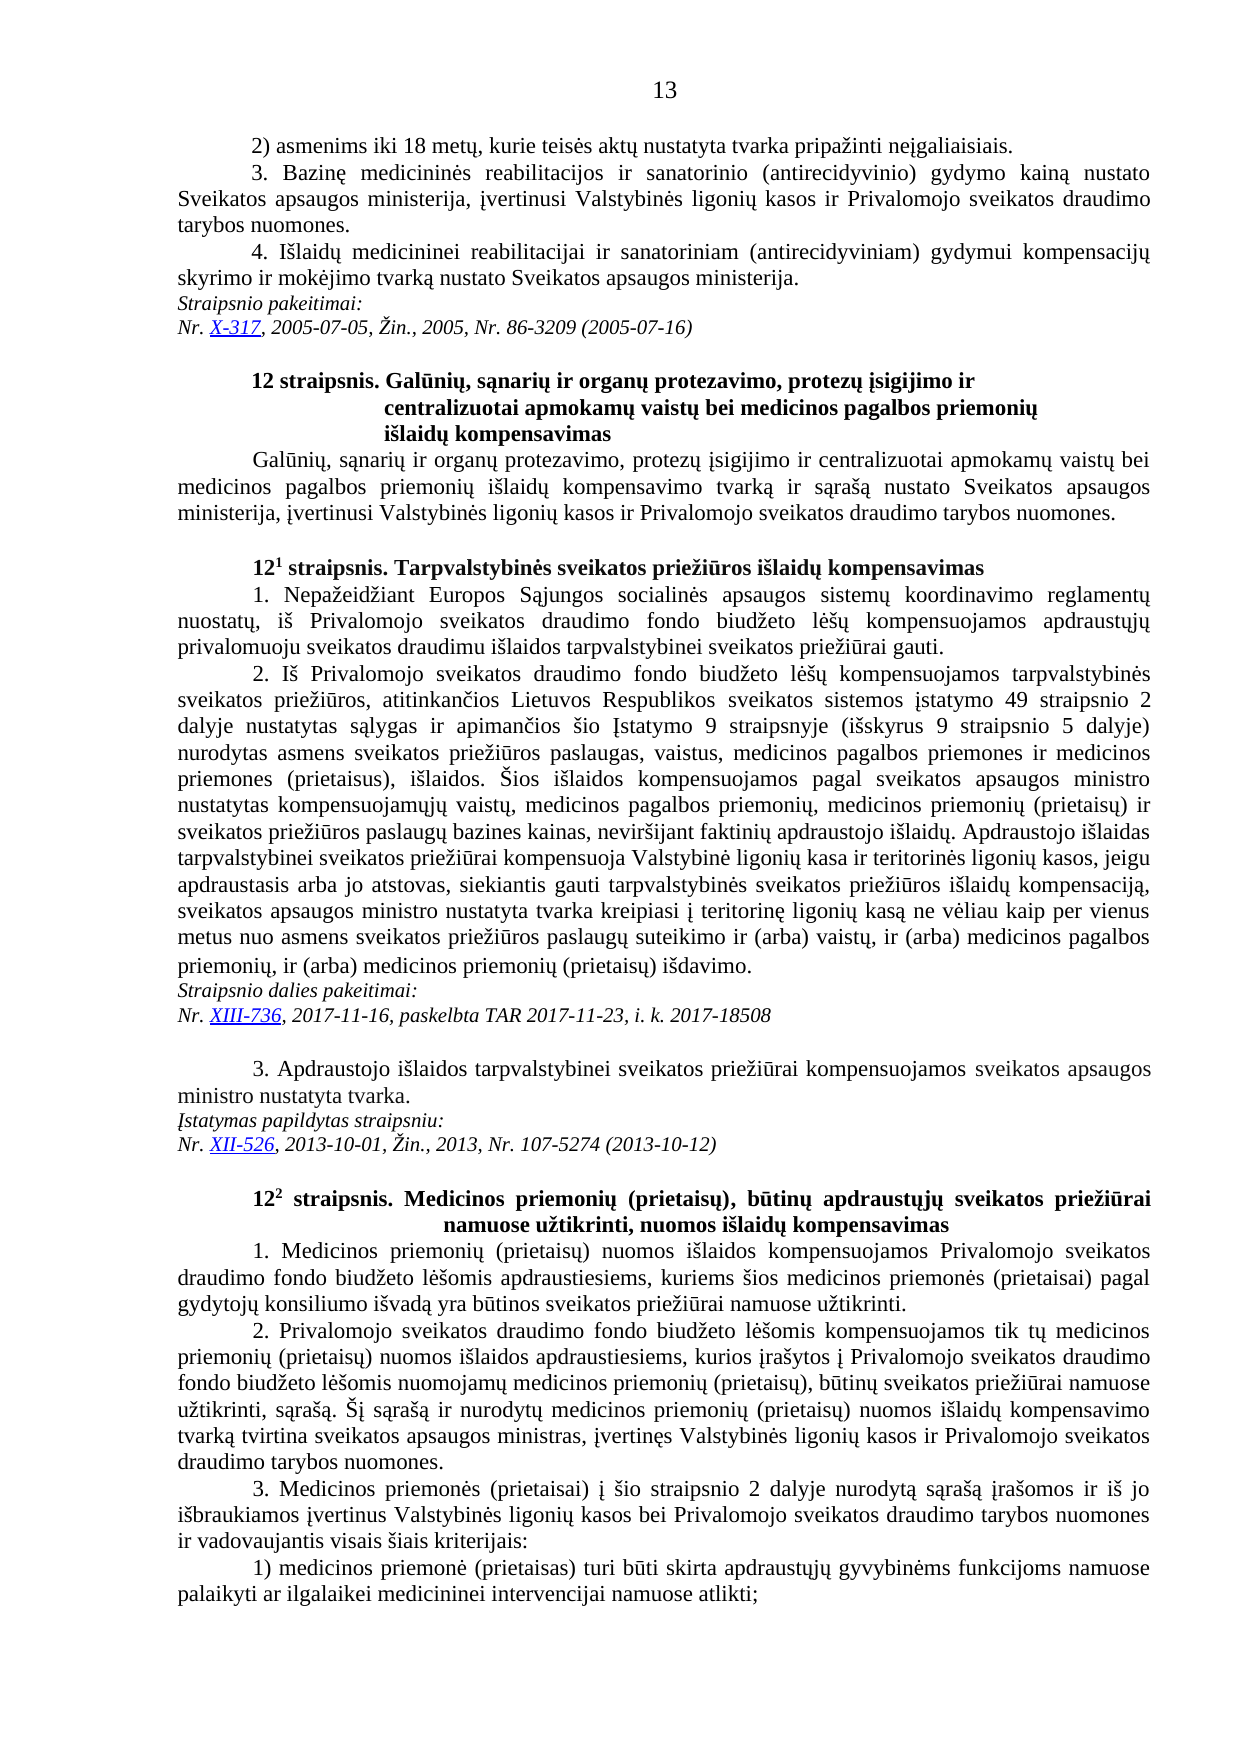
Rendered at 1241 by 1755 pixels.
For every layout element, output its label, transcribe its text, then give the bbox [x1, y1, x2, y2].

text 2. Privalomojo sveikatos draudimo fondo biudžeto lėšomis kompensuojamos tik tų medicinos priemonių (prietaisų) nuomos išlaidos apdraustiesiems, kurios įrašytos į Privalomojo sveikatos draudimo fondo biudžeto lėšomis nuomojamų medicinos priemonių (prietaisų), būtinų sveikatos priežiūrai namuose užtikrinti, sąrašą. Šį sąrašą ir nurodytų medicinos priemonių (prietaisų) nuomos išlaidų kompensavimo tvarką tvirtina sveikatos apsaugos ministras, įvertinęs Valstybinės ligonių kasos ir Privalomojo sveikatos draudimo tarybos nuomones. [177, 1317, 1152, 1475]
text 1) medicinos priemonė (prietaisas) turi būti skirta apdraustųjų gyvybinėms funkcijoms namuose palaikyti ar ilgalaikei medicininei intervencijai namuose atlikti; [177, 1554, 1152, 1607]
text 122 straipsnis. Medicinos priemonių (prietaisų), būtinų apdraustųjų sveikatos priežiūrai namuose užtikrinti, nuomos išlaidų kompensavimas [252, 1185, 1152, 1238]
text Nr. X-317, 2005-07-05, Žin., 2005, Nr. 86-3209 (2005-07-16) [177, 315, 1152, 339]
text Įstatymas papildytas straipsniu: [177, 1108, 1152, 1132]
text Galūnių, sąnarių ir organų protezavimo, protezų įsigijimo ir centralizuotai apmokamų vaistų bei medicinos pagalbos priemonių išlaidų kompensavimo tvarką ir sąrašą nustato Sveikatos apsaugos ministerija, įvertinusi Valstybinės ligonių kasos ir Privalomojo sveikatos draudimo tarybos nuomones. [177, 447, 1152, 526]
text 121 straipsnis. Tarpvalstybinės sveikatos priežiūros išlaidų kompensavimas [177, 554, 1152, 581]
text Nr. XII-526, 2013-10-01, Žin., 2013, Nr. 107-5274 (2013-10-12) [177, 1132, 1152, 1156]
text 1. Nepažeidžiant Europos Sąjungos socialinės apsaugos sistemų koordinavimo reglamentų nuostatų, iš Privalomojo sveikatos draudimo fondo biudžeto lėšų kompensuojamos apdraustųjų privalomuoju sveikatos draudimu išlaidos tarpvalstybinei sveikatos priežiūrai gauti. [177, 581, 1152, 660]
text Straipsnio pakeitimai: [177, 291, 1152, 315]
text Straipsnio dalies pakeitimai: [177, 978, 1152, 1002]
text Nr. XIII-736, 2017-11-16, paskelbta TAR 2017-11-23, i. k. 2017-18508 [177, 1002, 1152, 1027]
text 1. Medicinos priemonių (prietaisų) nuomos išlaidos kompensuojamos Privalomojo sveikatos draudimo fondo biudžeto lėšomis apdraustiesiems, kuriems šios medicinos priemonės (prietaisai) pagal gydytojų konsiliumo išvadą yra būtinos sveikatos priežiūrai namuose užtikrinti. [177, 1238, 1152, 1317]
text 3. Apdraustojo išlaidos tarpvalstybinei sveikatos priežiūrai kompensuojamos sveikatos apsaugos ministro nustatyta tvarka. [177, 1055, 1152, 1108]
text 3. Bazinę medicininės reabilitacijos ir sanatorinio (antirecidyvinio) gydymo kainą nustato Sveikatos apsaugos ministerija, įvertinusi Valstybinės ligonių kasos ir Privalomojo sveikatos draudimo tarybos nuomones. [177, 159, 1152, 238]
text centralizuotai apmokamų vaistų bei medicinos pagalbos priemonių [309, 394, 1152, 420]
text išlaidų kompensavimas [309, 420, 1152, 447]
text 2. Iš Privalomojo sveikatos draudimo fondo biudžeto lėšų kompensuojamos tarpvalstybinės sveikatos priežiūros, atitinkančios Lietuvos Respublikos sveikatos sistemos įstatymo 49 straipsnio 2 dalyje nustatytas sąlygas ir apimančios šio Įstatymo 9 straipsnyje (išskyrus 9 straipsnio 5 dalyje) nurodytas asmens sveikatos priežiūros paslaugas, vaistus, medicinos pagalbos priemones ir medicinos priemones (prietaisus), išlaidos. Šios išlaidos kompensuojamos pagal sveikatos apsaugos ministro nustatytas kompensuojamųjų vaistų, medicinos pagalbos priemonių, medicinos priemonių (prietaisų) ir sveikatos priežiūros paslaugų bazines kainas, neviršijant faktinių apdraustojo išlaidų. Apdraustojo išlaidas tarpvalstybinei sveikatos priežiūrai kompensuoja Valstybinė ligonių kasa ir teritorinės ligonių kasos, jeigu apdraustasis arba jo atstovas, siekiantis gauti tarpvalstybinės sveikatos priežiūros išlaidų kompensaciją, sveikatos apsaugos ministro nustatyta tvarka kreipiasi į teritorinę ligonių kasą ne vėliau kaip per vienus metus nuo asmens sveikatos priežiūros paslaugų suteikimo ir (arba) vaistų, ir (arba) medicinos pagalbos priemonių, ir (arba) medicinos priemonių (prietaisų) išdavimo. [177, 660, 1152, 978]
text 2) asmenims iki 18 metų, kurie teisės aktų nustatyta tvarka pripažinti neįgaliaisiais. [177, 132, 1152, 159]
text 12 straipsnis. Galūnių, sąnarių ir organų protezavimo, protezų įsigijimo ir [177, 367, 1152, 394]
text 3. Medicinos priemonės (prietaisai) į šio straipsnio 2 dalyje nurodytą sąrašą įrašomos ir iš jo išbraukiamos įvertinus Valstybinės ligonių kasos bei Privalomojo sveikatos draudimo tarybos nuomones ir vadovaujantis visais šiais kriterijais: [177, 1475, 1152, 1554]
text 4. Išlaidų medicininei reabilitacijai ir sanatoriniam (antirecidyviniam) gydymui kompensacijų skyrimo ir mokėjimo tvarką nustato Sveikatos apsaugos ministerija. [177, 238, 1152, 291]
